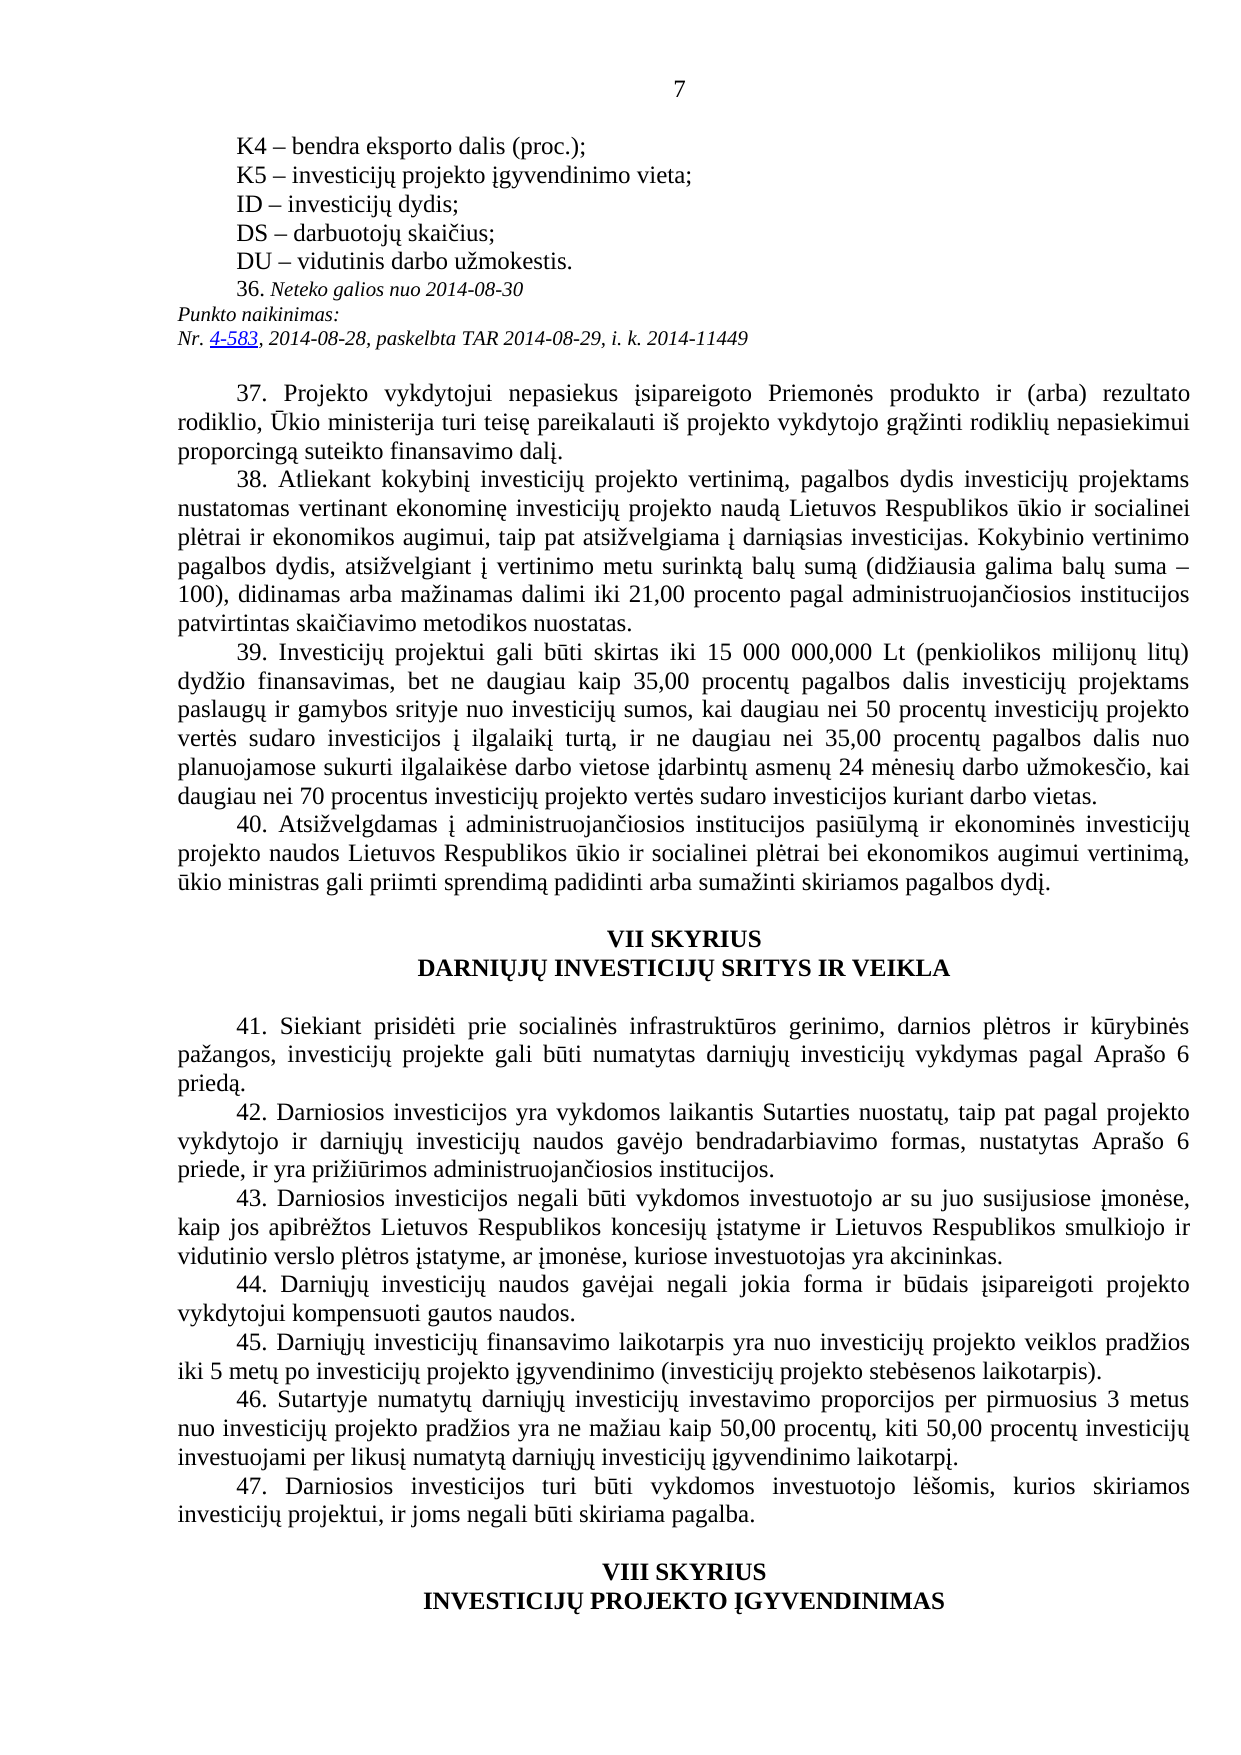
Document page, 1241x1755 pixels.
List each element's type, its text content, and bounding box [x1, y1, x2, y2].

text 39. Investicijų projektui gali būti skirtas iki 15 000 000,000 Lt (penkiolikos milijonų litų) dydžio finansavimas, bet ne daugiau kaip 35,00 procentų pagalbos dalis investicijų projektams paslaugų ir gamybos srityje nuo investicijų sumos, kai daugiau nei 50 procentų investicijų projekto vertės sudaro investicijos į ilgalaikį turtą, ir ne daugiau nei 35,00 procentų pagalbos dalis nuo planuojamose sukurti ilgalaikėse darbo vietose įdarbintų asmenų 24 mėnesių darbo užmokesčio, kai daugiau nei 70 procentus investicijų projekto vertės sudaro investicijos kuriant darbo vietas. [177, 637, 1191, 809]
text 40. Atsižvelgdamas į administruojančiosios institucijos pasiūlymą ir ekonominės investicijų projekto naudos Lietuvos Respublikos ūkio ir socialinei plėtrai bei ekonomikos augimui vertinimą, ūkio ministras gali priimti sprendimą padidinti arba sumažinti skiriamos pagalbos dydį. [177, 809, 1191, 896]
text 38. Atliekant kokybinį investicijų projekto vertinimą, pagalbos dydis investicijų projektams nustatomas vertinant ekonominę investicijų projekto naudą Lietuvos Respublikos ūkio ir socialinei plėtrai ir ekonomikos augimui, taip pat atsižvelgiama į darniąsias investicijas. Kokybinio vertinimo pagalbos dydis, atsižvelgiant į vertinimo metu surinktą balų sumą (didžiausia galima balų suma – 100), didinamas arba mažinamas dalimi iki 21,00 procento pagal administruojančiosios institucijos patvirtintas skaičiavimo metodikos nuostatas. [177, 464, 1191, 637]
text Punkto naikinimas: [177, 301, 1181, 326]
text Nr. 4-583, 2014-08-28, paskelbta TAR 2014-08-29, i. k. 2014-11449 [177, 326, 1181, 349]
text 41. Siekiant prisidėti prie socialinės infrastruktūros gerinimo, darnios plėtros ir kūrybinės pažangos, investicijų projekte gali būti numatytas darniųjų investicijų vykdymas pagal Aprašo 6 priedą. [177, 1011, 1191, 1097]
text DARNIŲJŲ INVESTICIJŲ SRITYS IR VEIKLA [177, 953, 1191, 982]
text DU – vidutinis darbo užmokestis. [236, 246, 1191, 275]
text K5 – investicijų projekto įgyvendinimo vieta; [236, 160, 1191, 189]
text 42. Darniosios investicijos yra vykdomos laikantis Sutarties nuostatų, taip pat pagal projekto vykdytojo ir darniųjų investicijų naudos gavėjo bendradarbiavimo formas, nustatytas Aprašo 6 priede, ir yra prižiūrimos administruojančiosios institucijos. [177, 1097, 1191, 1183]
text 45. Darniųjų investicijų finansavimo laikotarpis yra nuo investicijų projekto veiklos pradžios iki 5 metų po investicijų projekto įgyvendinimo (investicijų projekto stebėsenos laikotarpis). [177, 1327, 1191, 1384]
text VII SKYRIUS [177, 924, 1191, 953]
text 44. Darniųjų investicijų naudos gavėjai negali jokia forma ir būdais įsipareigoti projekto vykdytojui kompensuoti gautos naudos. [177, 1269, 1191, 1327]
text ID – investicijų dydis; [236, 189, 1191, 218]
text 37. Projekto vykdytojui nepasiekus įsipareigoto Priemonės produkto ir (arba) rezultato rodiklio, Ūkio ministerija turi teisę pareikalauti iš projekto vykdytojo grąžinti rodiklių nepasiekimui proporcingą suteikto finansavimo dalį. [177, 378, 1191, 464]
text 36. Neteko galios nuo 2014-08-30 [177, 275, 1181, 301]
text 43. Darniosios investicijos negali būti vykdomos investuotojo ar su juo susijusiose įmonėse, kaip jos apibrėžtos Lietuvos Respublikos koncesijų įstatyme ir Lietuvos Respublikos smulkiojo ir vidutinio verslo plėtros įstatyme, ar įmonėse, kuriose investuotojas yra akcininkas. [177, 1183, 1191, 1269]
text DS – darbuotojų skaičius; [236, 218, 1191, 246]
text K4 – bendra eksporto dalis (proc.); [236, 131, 1191, 160]
text VIII SKYRIUS [177, 1557, 1191, 1586]
text 47. Darniosios investicijos turi būti vykdomos investuotojo lėšomis, kurios skiriamos investicijų projektui, ir joms negali būti skiriama pagalba. [177, 1471, 1191, 1528]
text 46. Sutartyje numatytų darniųjų investicijų investavimo proporcijos per pirmuosius 3 metus nuo investicijų projekto pradžios yra ne mažiau kaip 50,00 procentų, kiti 50,00 procentų investicijų investuojami per likusį numatytą darniųjų investicijų įgyvendinimo laikotarpį. [177, 1384, 1191, 1471]
text INVESTICIJŲ PROJEKTO ĮGYVENDINIMAS [177, 1586, 1191, 1614]
